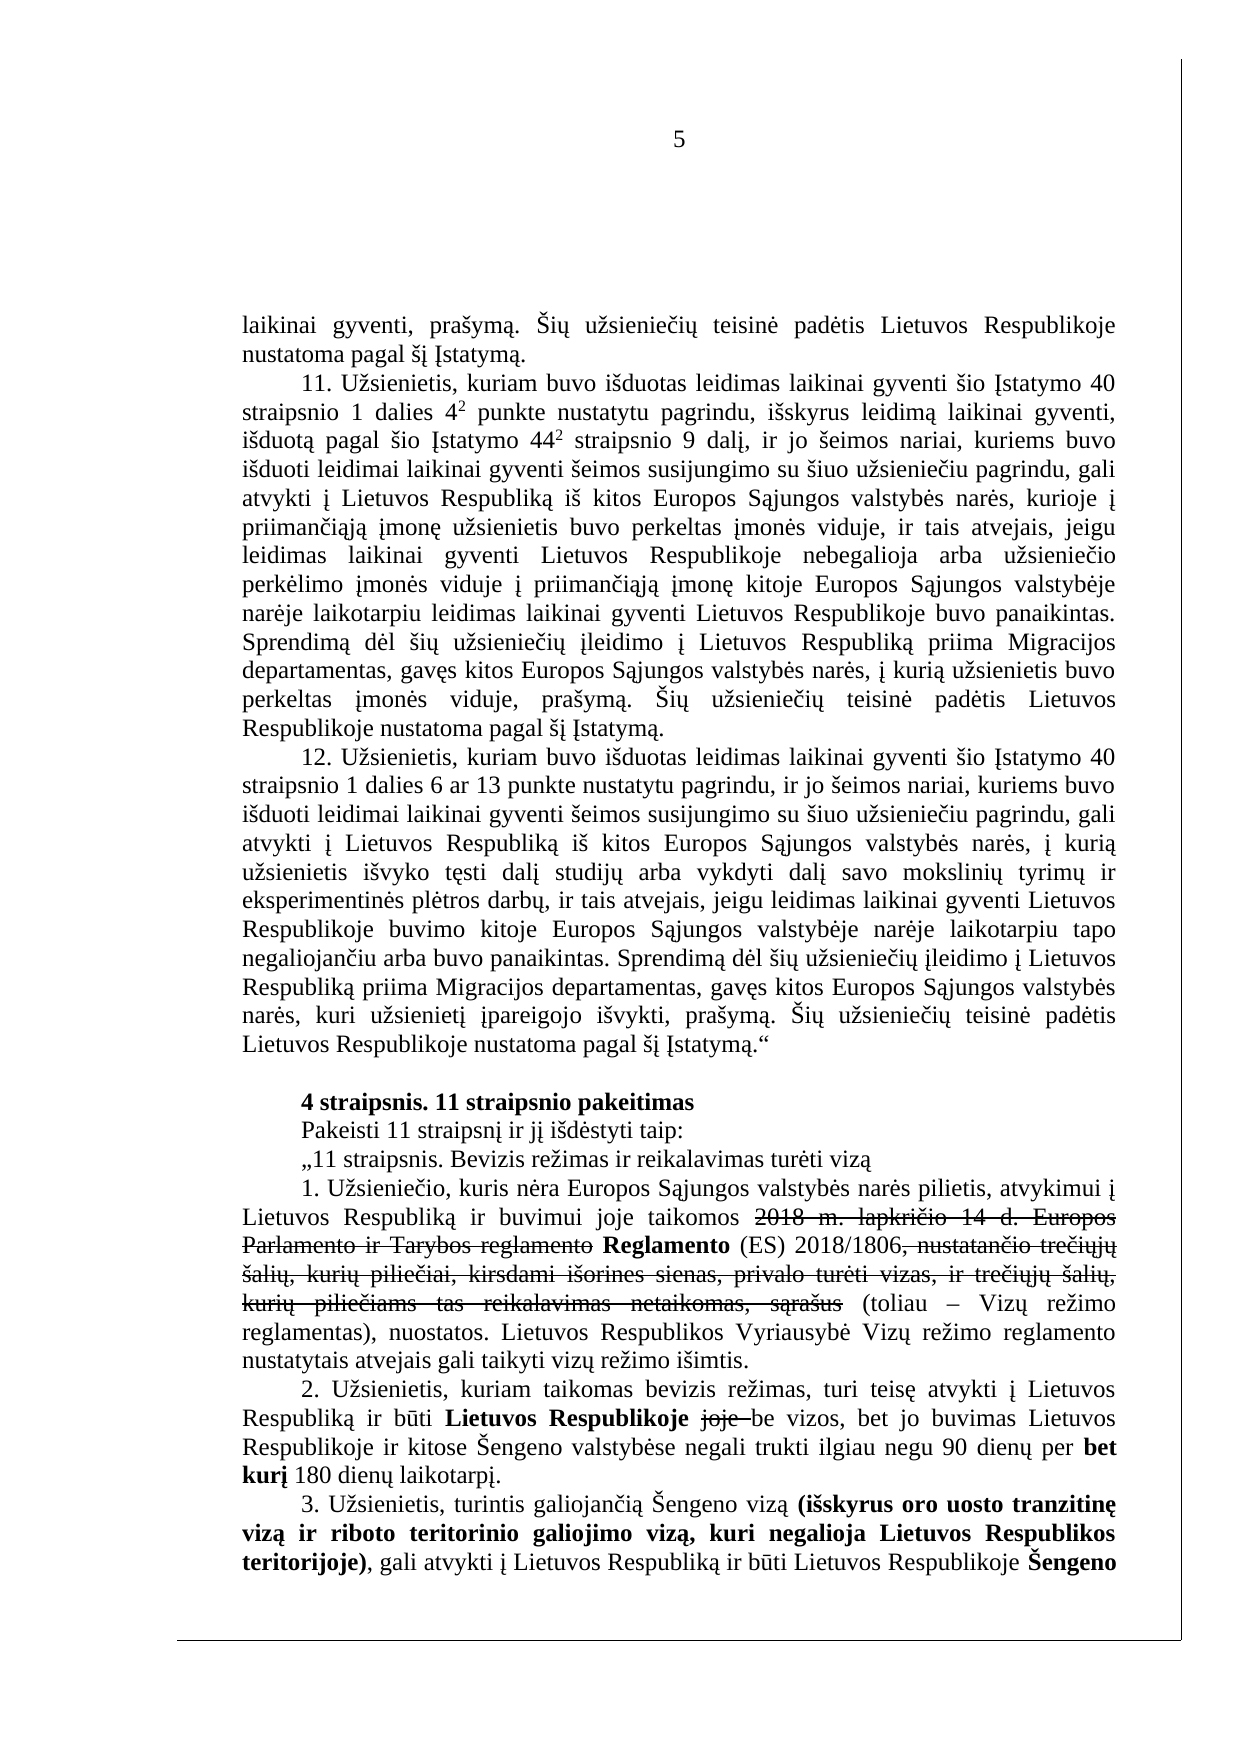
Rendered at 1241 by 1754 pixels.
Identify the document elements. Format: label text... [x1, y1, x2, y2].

text 12. Užsienietis, kuriam buvo išduotas leidimas laikinai gyventi šio Įstatymo 40 straipsnio 1 dalies 6 ar 13 punkte nustatytu pagrindu, ir jo šeimos nariai, kuriems buvo išduoti leidimai laikinai gyventi šeimos susijungimo su šiuo užsieniečiu pagrindu, gali atvykti į Lietuvos Respubliką iš kitos Europos Sąjungos valstybės narės, į kurią užsienietis išvyko tęsti dalį studijų arba vykdyti dalį savo mokslinių tyrimų ir eksperimentinės plėtros darbų, ir tais atvejais, jeigu leidimas laikinai gyventi Lietuvos Respublikoje buvimo kitoje Europos Sąjungos valstybėje narėje laikotarpiu tapo negaliojančiu arba buvo panaikintas. Sprendimą dėl šių užsieniečių įleidimo į Lietuvos Respubliką priima Migracijos departamentas, gavęs kitos Europos Sąjungos valstybės narės, kuri užsienietį įpareigojo išvykti, prašymą. Šių užsieniečių teisinė padėtis Lietuvos Respublikoje nustatoma pagal šį Įstatymą.“ [177, 742, 1181, 1058]
text Pakeisti 11 straipsnį ir jį išdėstyti taip: [177, 1115, 1181, 1144]
text 11. Užsienietis, kuriam buvo išduotas leidimas laikinai gyventi šio Įstatymo 40 straipsnio 1 dalies 42 punkte nustatytu pagrindu, išskyrus leidimą laikinai gyventi, išduotą pagal šio Įstatymo 442 straipsnio 9 dalį, ir jo šeimos nariai, kuriems buvo išduoti leidimai laikinai gyventi šeimos susijungimo su šiuo užsieniečiu pagrindu, gali atvykti į Lietuvos Respubliką iš kitos Europos Sąjungos valstybės narės, kurioje į priimančiąją įmonę užsienietis buvo perkeltas įmonės viduje, ir tais atvejais, jeigu leidimas laikinai gyventi Lietuvos Respublikoje nebegalioja arba užsieniečio perkėlimo įmonės viduje į priimančiąją įmonę kitoje Europos Sąjungos valstybėje narėje laikotarpiu leidimas laikinai gyventi Lietuvos Respublikoje buvo panaikintas. Sprendimą dėl šių užsieniečių įleidimo į Lietuvos Respubliką priima Migracijos departamentas, gavęs kitos Europos Sąjungos valstybės narės, į kurią užsienietis buvo perkeltas įmonės viduje, prašymą. Šių užsieniečių teisinė padėtis Lietuvos Respublikoje nustatoma pagal šį Įstatymą. [177, 368, 1181, 742]
text 1. Užsieniečio, kuris nėra Europos Sąjungos valstybės narės pilietis, atvykimui į Lietuvos Respubliką ir buvimui joje taikomos 2018 m. lapkričio 14 d. Europos Parlamento ir Tarybos reglamento Reglamento (ES) 2018/1806, nustatančio trečiųjų šalių, kurių piliečiai, kirsdami išorines sienas, privalo turėti vizas, ir trečiųjų šalių, kurių piliečiams tas reikalavimas netaikomas, sąrašus (toliau – Vizų režimo reglamentas), nuostatos. Lietuvos Respublikos Vyriausybė Vizų režimo reglamento nustatytais atvejais gali taikyti vizų režimo išimtis. [177, 1173, 1181, 1374]
text 3. Užsienietis, turintis galiojančią Šengeno vizą (išskyrus oro uosto tranzitinę vizą ir riboto teritorinio galiojimo vizą, kuri negalioja Lietuvos Respublikos teritorijoje), gali atvykti į Lietuvos Respubliką ir būti Lietuvos Respublikoje Šengeno [177, 1489, 1181, 1640]
text 4 straipsnis. 11 straipsnio pakeitimas [177, 1087, 1181, 1115]
text laikinai gyventi, prašymą. Šių užsieniečių teisinė padėtis Lietuvos Respublikoje nustatoma pagal šį Įstatymą. [177, 246, 1181, 368]
text 2. Užsienietis, kuriam taikomas bevizis režimas, turi teisę atvykti į Lietuvos Respubliką ir būti Lietuvos Respublikoje joje be vizos, bet jo buvimas Lietuvos Respublikoje ir kitose Šengeno valstybėse negali trukti ilgiau negu 90 dienų per bet kurį 180 dienų laikotarpį. [177, 1374, 1181, 1489]
text „11 straipsnis. Bevizis režimas ir reikalavimas turėti vizą [177, 1144, 1181, 1173]
